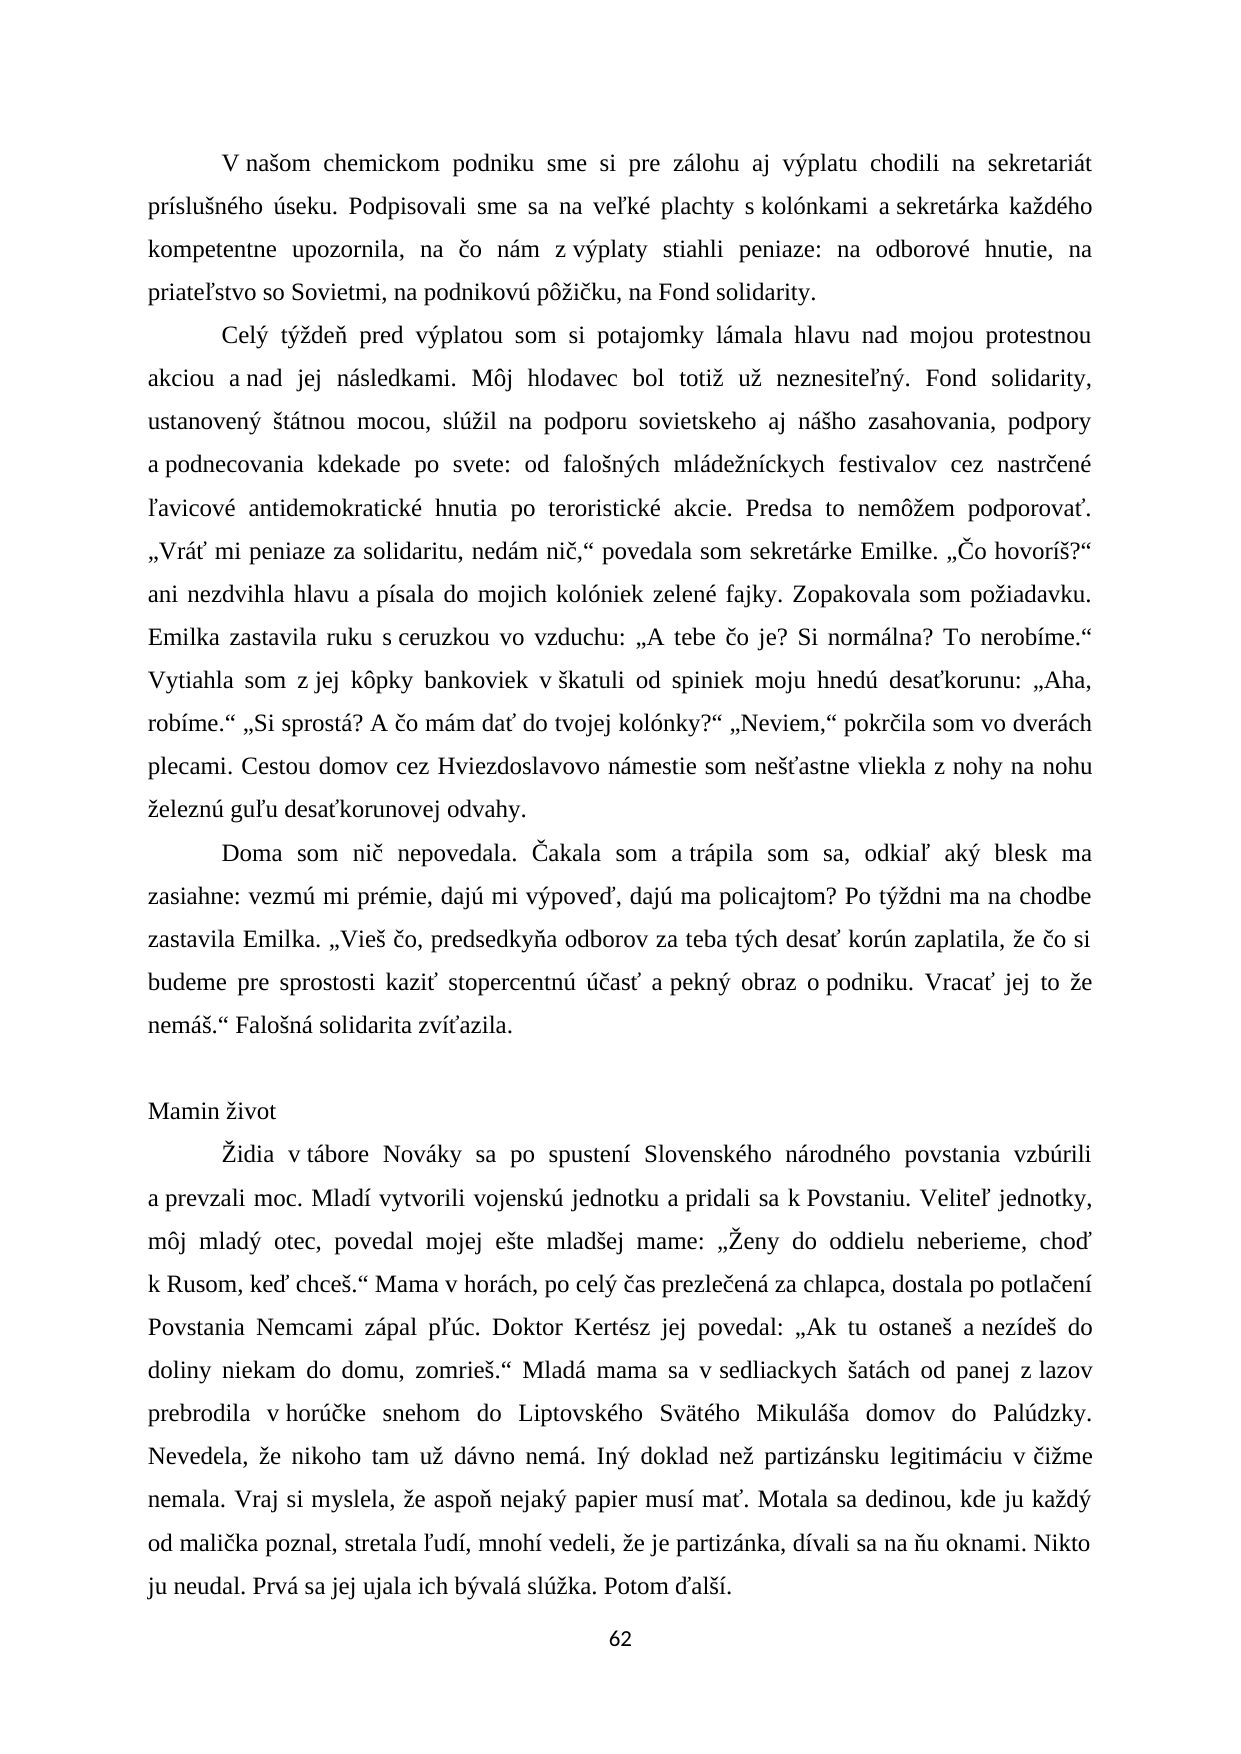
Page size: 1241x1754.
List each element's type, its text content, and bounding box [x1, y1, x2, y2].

text Mamin život [148, 1096, 1093, 1125]
text Celý týždeň pred výplatou som si potajomky lámala hlavu nad mojou protestnou akciou a nad jej následkami. Môj hlodavec bol totiž už neznesiteľný. Fond solidarity, ustanovený štátnou mocou, slúžil na podporu sovietskeho aj nášho zasahovania, podpory a podnecovania kdekade po svete: od falošných mládežníckych festivalov cez nastrčené ľavicové antidemokratické hnutia po teroristické akcie. Predsa to nemôžem podporovať. „Vráť mi peniaze za solidaritu, nedám nič,“ povedala som sekretárke Emilke. „Čo hovoríš?“ ani nezdvihla hlavu a písala do mojich kolóniek zelené fajky. Zopakovala som požiadavku. Emilka zastavila ruku s ceruzkou vo vzduchu: „A tebe čo je? Si normálna? To nerobíme.“ Vytiahla som z jej kôpky bankoviek v škatuli od spiniek moju hnedú desaťkorunu: „Aha, robíme.“ „Si sprostá? A čo mám dať do tvojej kolónky?“ „Neviem,“ pokrčila som vo dverách plecami. Cestou domov cez Hviezdoslavovo námestie som nešťastne vliekla z nohy na nohu železnú guľu desaťkorunovej odvahy. [148, 320, 1093, 823]
text V našom chemickom podniku sme si pre zálohu aj výplatu chodili na sekretariát príslušného úseku. Podpisovali sme sa na veľké plachty s kolónkami a sekretárka každého kompetentne upozornila, na čo nám z výplaty stiahli peniaze: na odborové hnutie, na priateľstvo so Sovietmi, na podnikovú pôžičku, na Fond solidarity. [148, 148, 1093, 306]
text Židia v tábore Nováky sa po spustení Slovenského národného povstania vzbúrili a prevzali moc. Mladí vytvorili vojenskú jednotku a pridali sa k Povstaniu. Veliteľ jednotky, môj mladý otec, povedal mojej ešte mladšej mame: „Ženy do oddielu neberieme, choď k Rusom, keď chceš.“ Mama v horách, po celý čas prezlečená za chlapca, dostala po potlačení Povstania Nemcami zápal pľúc. Doktor Kertész jej povedal: „Ak tu ostaneš a nezídeš do doliny niekam do domu, zomrieš.“ Mladá mama sa v sedliackych šatách od panej z lazov prebrodila v horúčke snehom do Liptovského Svätého Mikuláša domov do Palúdzky. Nevedela, že nikoho tam už dávno nemá. Iný doklad než partizánsku legitimáciu v čižme nemala. Vraj si myslela, že aspoň nejaký papier musí mať. Motala sa dedinou, kde ju každý od malička poznal, stretala ľudí, mnohí vedeli, že je partizánka, dívali sa na ňu oknami. Nikto ju neudal. Prvá sa jej ujala ich bývalá slúžka. Potom ďalší. [148, 1139, 1093, 1599]
text Doma som nič nepovedala. Čakala som a trápila som sa, odkiaľ aký blesk ma zasiahne: vezmú mi prémie, dajú mi výpoveď, dajú ma policajtom? Po týždni ma na chodbe zastavila Emilka. „Vieš čo, predsedkyňa odborov za teba tých desať korún zaplatila, že čo si budeme pre sprostosti kaziť stopercentnú účasť a pekný obraz o podniku. Vracať jej to že nemáš.“ Falošná solidarita zvíťazila. [148, 838, 1093, 1039]
